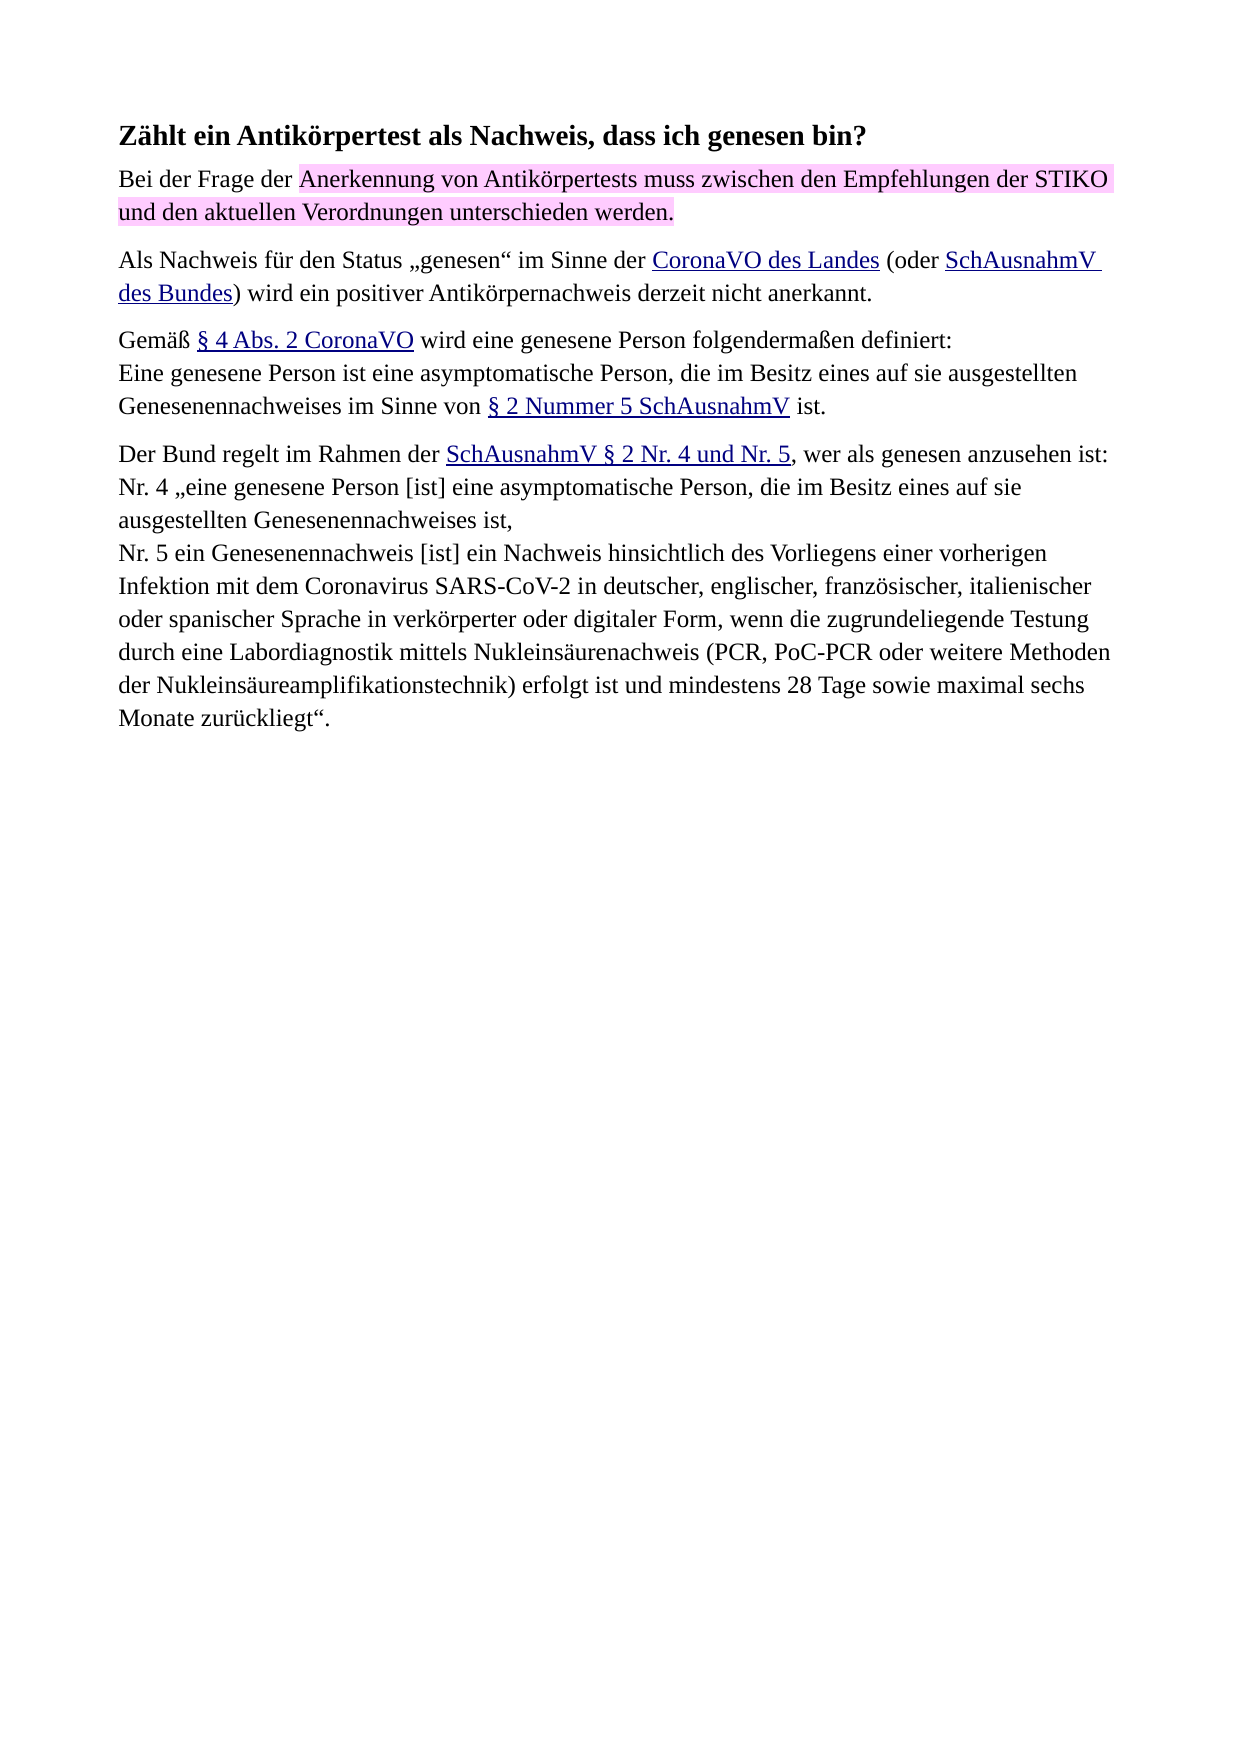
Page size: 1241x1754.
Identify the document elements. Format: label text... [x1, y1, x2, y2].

text Bei der Frage der Anerkennung von Antikörpertests muss zwischen den Empfehlungen der STIKO und den aktuellen Verordnungen unterschieden werden. [118, 164, 1122, 226]
text Der Bund regelt im Rahmen der SchAusnahmV § 2 Nr. 4 und Nr. 5, wer als genesen anzusehen ist: Nr. 4 „eine genesene Person [ist] eine asymptomatische Person, die im Besitz eines auf sie ausgestellten Genesenennachweises ist, Nr. 5 ein Genesenennachweis [ist] ein Nachweis hinsichtlich des Vorliegens einer vorherigen Infektion mit dem Coronavirus SARS-CoV-2 in deutscher, englischer, französischer, italienischer oder spanischer Sprache in verkörperter oder digitaler Form, wenn die zugrundeliegende Testung durch eine Labordiagnostik mittels Nukleinsäurenachweis (PCR, PoC-PCR oder weitere Methoden der Nukleinsäureamplifikationstechnik) erfolgt ist und mindestens 28 Tage sowie maximal sechs Monate zurückliegt“. [118, 439, 1122, 732]
text Gemäß § 4 Abs. 2 CoronaVO wird eine genesene Person folgendermaßen definiert: Eine genesene Person ist eine asymptomatische Person, die im Besitz eines auf sie ausgestellten Genesenennachweises im Sinne von § 2 Nummer 5 SchAusnahmV ist. [118, 325, 1122, 420]
subtitle Zählt ein Antikörpertest als Nachweis, dass ich genesen bin? [118, 118, 1122, 152]
text Als Nachweis für den Status „genesen“ im Sinne der CoronaVO des Landes (oder SchAusnahmV des Bundes) wird ein positiver Antikörpernachweis derzeit nicht anerkannt. [118, 245, 1122, 307]
